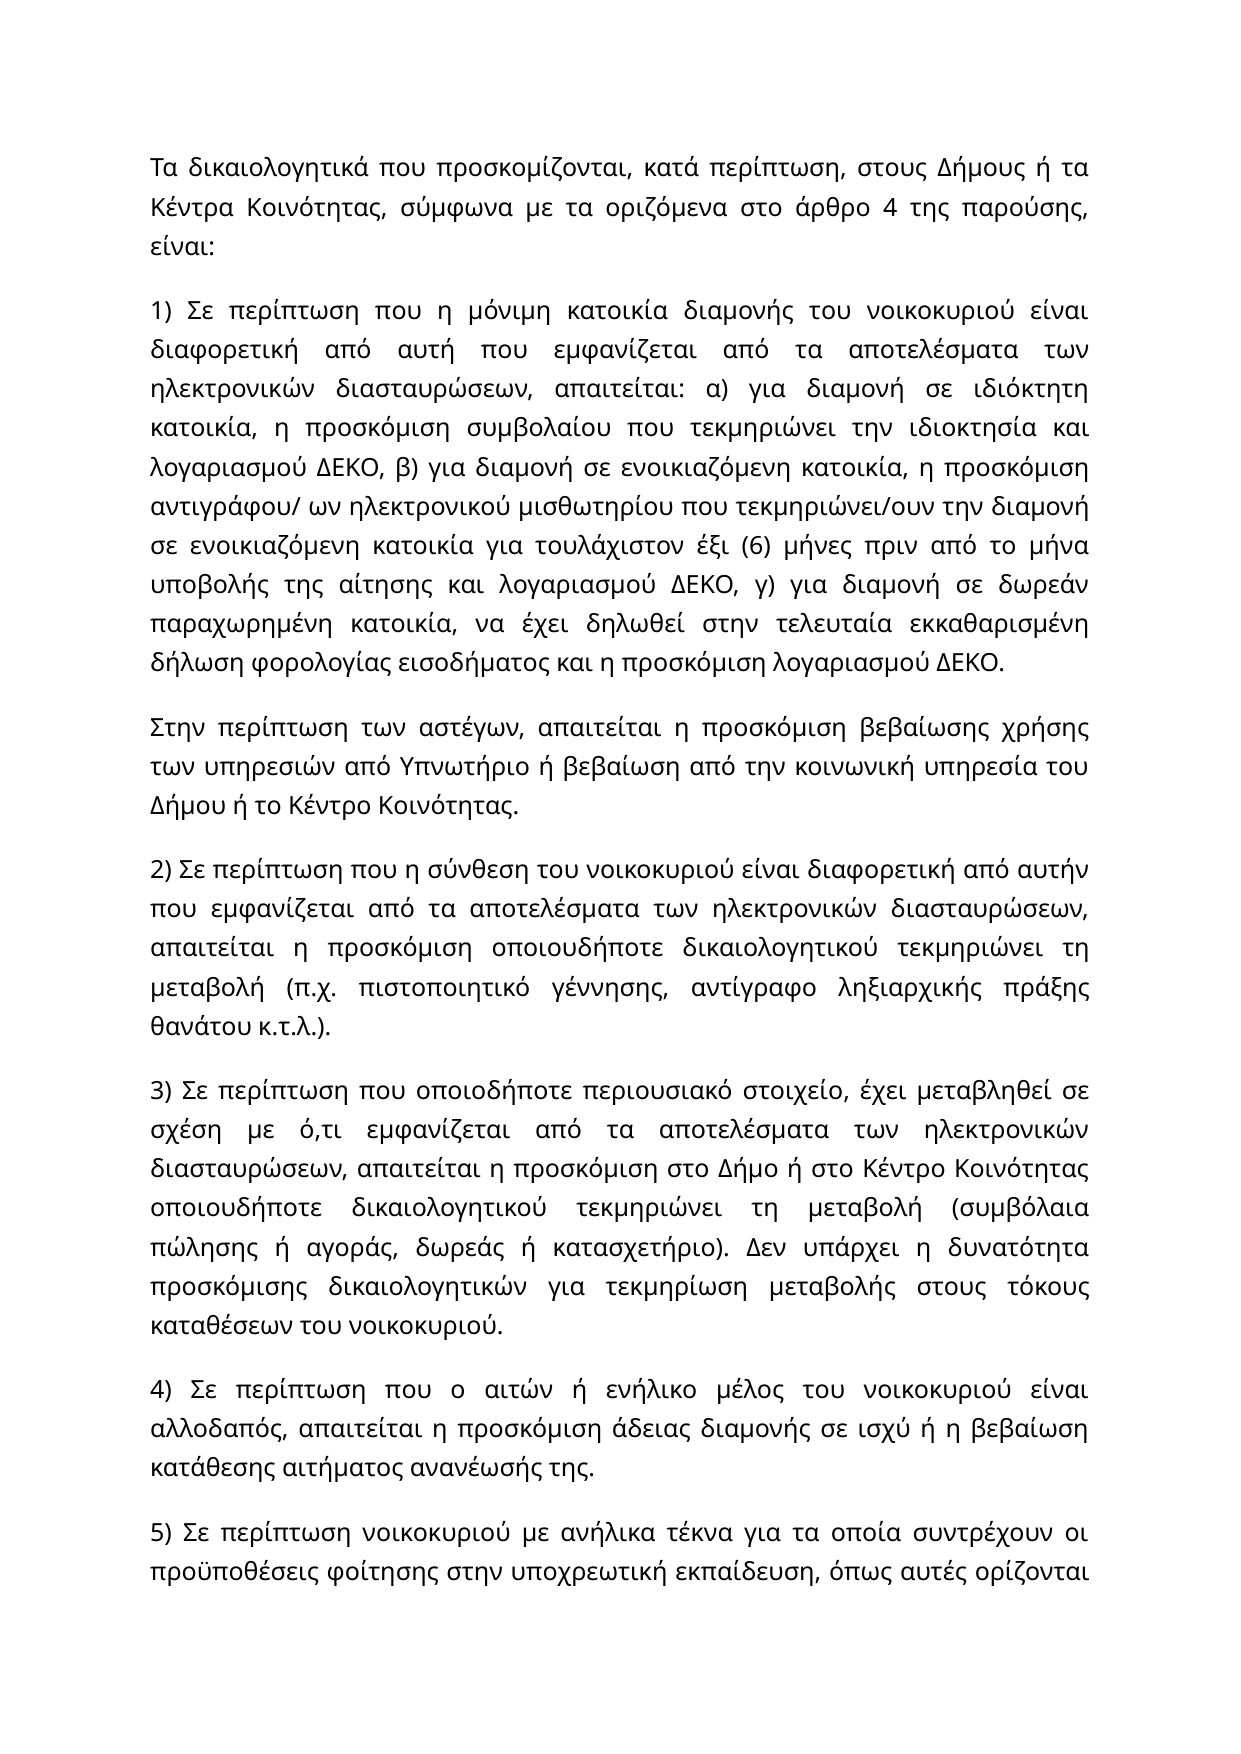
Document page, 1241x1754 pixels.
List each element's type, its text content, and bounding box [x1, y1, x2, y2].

text 2) Σε περίπτωση που η σύνθεση του νοικοκυριού είναι διαφορετική από αυτήν που εμφανίζεται από τα αποτελέσματα των ηλεκτρονικών διασταυρώσεων, απαιτείται η προσκόμιση οποιουδήποτε δικαιολογητικού τεκμηριώνει τη μεταβολή (π.χ. πιστοποιητικό γέννησης, αντίγραφο ληξιαρχικής πράξης θανάτου κ.τ.λ.). [150, 852, 1090, 1042]
text 1) Σε περίπτωση που η μόνιμη κατοικία διαμονής του νοικοκυριού είναι διαφορετική από αυτή που εμφανίζεται από τα αποτελέσματα των ηλεκτρονικών διασταυρώσεων, απαιτείται: α) για διαμονή σε ιδιόκτητη κατοικία, η προσκόμιση συμβολαίου που τεκμηριώνει την ιδιοκτησία και λογαριασμού ΔΕΚΟ, β) για διαμονή σε ενοικιαζόμενη κατοικία, η προσκόμιση αντιγράφου/ ων ηλεκτρονικού μισθωτηρίου που τεκμηριώνει/ουν την διαμονή σε ενοικιαζόμενη κατοικία για τουλάχιστον έξι (6) μήνες πριν από το μήνα υποβολής της αίτησης και λογαριασμού ΔΕΚΟ, γ) για διαμονή σε δωρεάν παραχωρημένη κατοικία, να έχει δηλωθεί στην τελευταία εκκαθαρισμένη δήλωση φορολογίας εισοδήματος και η προσκόμιση λογαριασμού ΔΕΚΟ. [150, 292, 1090, 679]
text 5) Σε περίπτωση νοικοκυριού με ανήλικα τέκνα για τα οποία συντρέχουν οι προϋποθέσεις φοίτησης στην υποχρεωτική εκπαίδευση, όπως αυτές ορίζονται [150, 1514, 1090, 1587]
text Τα δικαιολογητικά που προσκομίζονται, κατά περίπτωση, στους Δήμους ή τα Κέντρα Κοινότητας, σύμφωνα με τα οριζόμενα στο άρθρο 4 της παρούσης, είναι: [150, 150, 1090, 262]
text Στην περίπτωση των αστέγων, απαιτείται η προσκόμιση βεβαίωσης χρήσης των υπηρεσιών από Υπνωτήριο ή βεβαίωση από την κοινωνική υπηρεσία του Δήμου ή το Κέντρο Κοινότητας. [150, 709, 1090, 822]
text 3) Σε περίπτωση που οποιοδήποτε περιουσιακό στοιχείο, έχει μεταβληθεί σε σχέση με ό,τι εμφανίζεται από τα αποτελέσματα των ηλεκτρονικών διασταυρώσεων, απαιτείται η προσκόμιση στο Δήμο ή στο Κέντρο Κοινότητας οποιουδήποτε δικαιολογητικού τεκμηριώνει τη μεταβολή (συμβόλαια πώλησης ή αγοράς, δωρεάς ή κατασχετήριο). Δεν υπάρχει η δυνατότητα προσκόμισης δικαιολογητικών για τεκμηρίωση μεταβολής στους τόκους καταθέσεων του νοικοκυριού. [150, 1072, 1090, 1342]
text 4) Σε περίπτωση που ο αιτών ή ενήλικο μέλος του νοικοκυριού είναι αλλοδαπός, απαιτείται η προσκόμιση άδειας διαμονής σε ισχύ ή η βεβαίωση κατάθεσης αιτήματος ανανέωσής της. [150, 1372, 1090, 1484]
